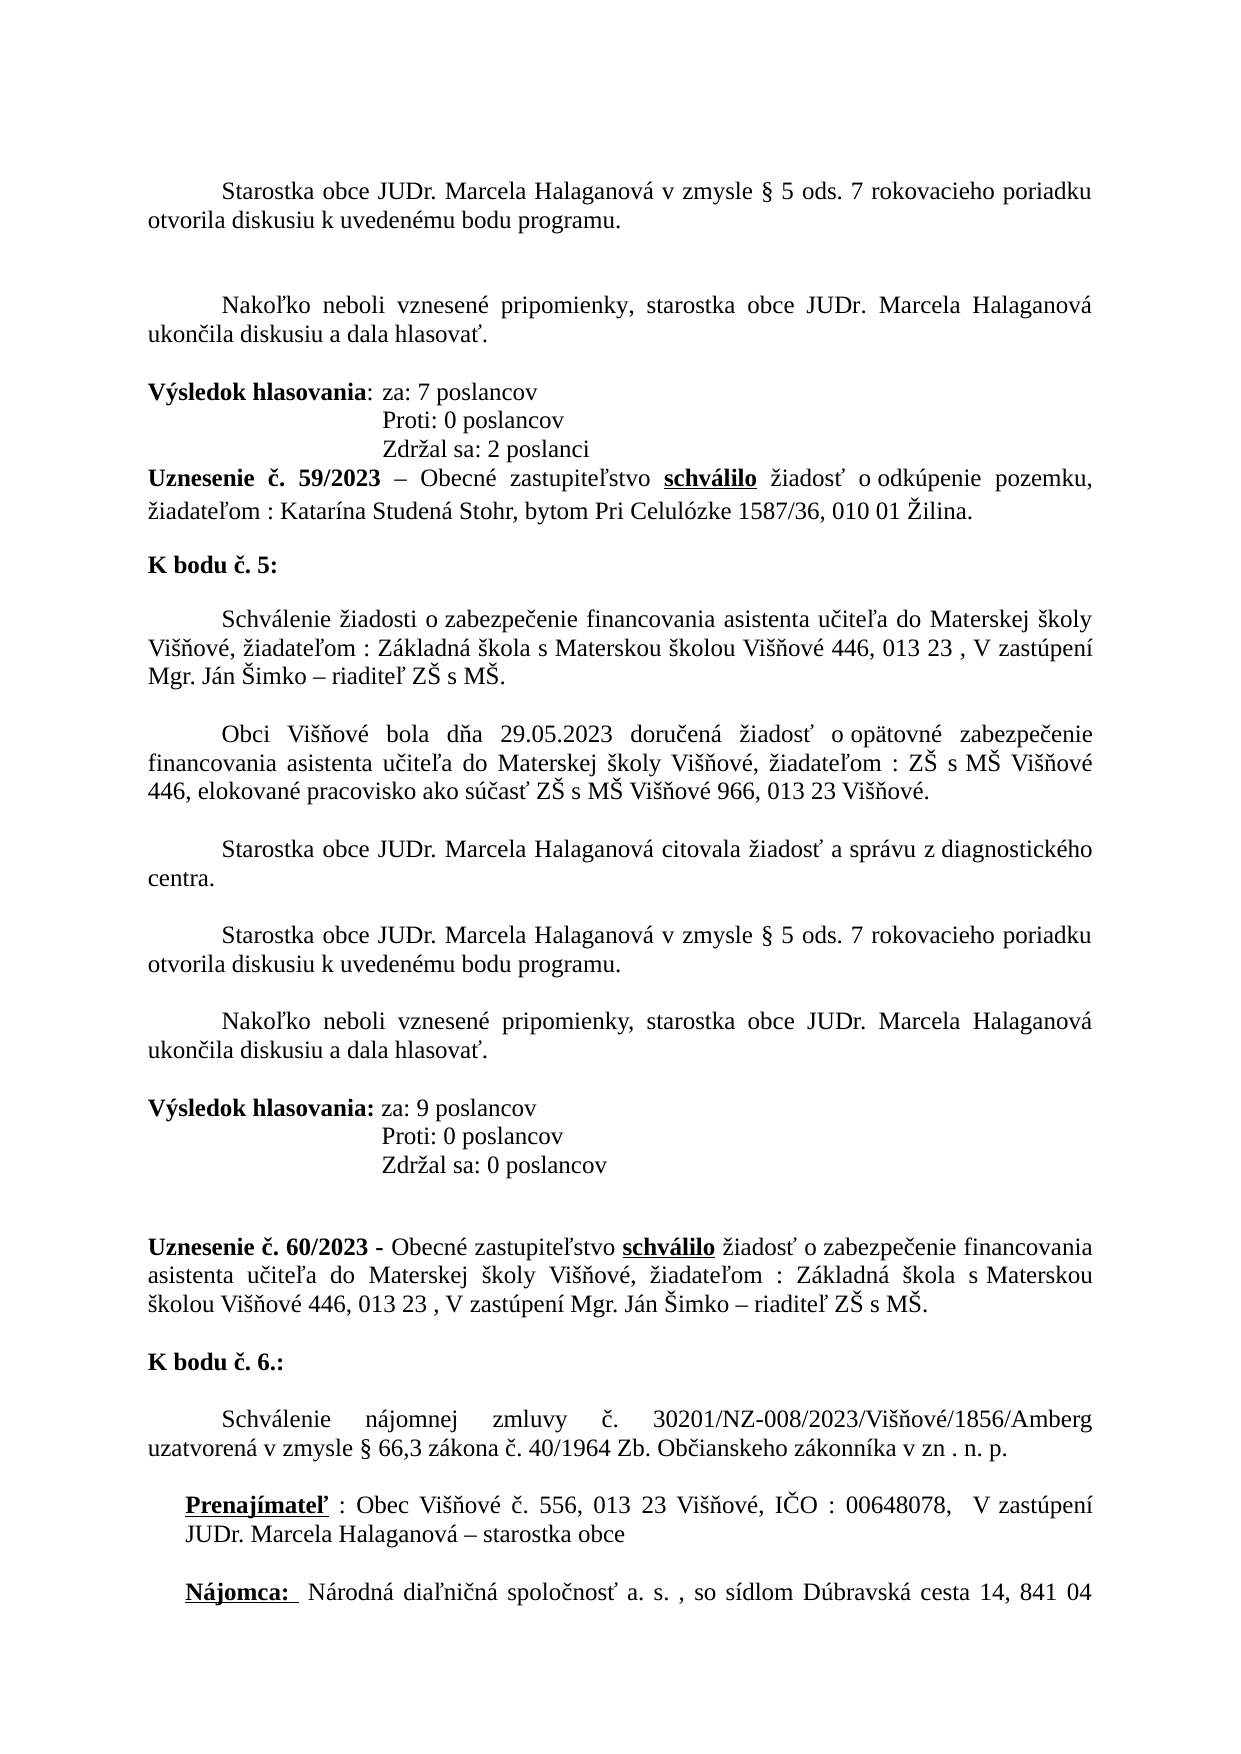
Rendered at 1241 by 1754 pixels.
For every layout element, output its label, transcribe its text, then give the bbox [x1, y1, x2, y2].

text Výsledok hlasovania: za: 9 poslancov [148, 1093, 1093, 1121]
text Uznesenie č. 60/2023 - Obecné zastupiteľstvo schválilo žiadosť o zabezpečenie financovania asistenta učiteľa do Materskej školy Višňové, žiadateľom : Základná škola s Materskou školou Višňové 446, 013 23 , V zastúpení Mgr. Ján Šimko – riaditeľ ZŠ s MŠ. [148, 1232, 1093, 1318]
text Schválenie nájomnej zmluvy č. 30201/NZ-008/2023/Višňové/1856/Amberg uzatvorená v zmysle § 66,3 zákona č. 40/1964 Zb. Občianskeho zákonníka v zn . n. p. [148, 1404, 1093, 1462]
text Schválenie žiadosti o zabezpečenie financovania asistenta učiteľa do Materskej školy Višňové, žiadateľom : Základná škola s Materskou školou Višňové 446, 013 23 , V zastúpení Mgr. Ján Šimko – riaditeľ ZŠ s MŠ. [148, 604, 1093, 690]
text Starostka obce JUDr. Marcela Halaganová citovala žiadosť a správu z diagnostického centra. [148, 834, 1093, 891]
text K bodu č. 6.: [148, 1347, 1093, 1376]
text Zdržal sa: 0 poslancov [148, 1150, 1093, 1179]
text Uznesenie č. 59/2023 – Obecné zastupiteľstvo schválilo žiadosť o odkúpenie pozemku, žiadateľom : Katarína Studená Stohr, bytom Pri Celulózke 1587/36, 010 01 Žilina. [148, 463, 1093, 525]
text Nakoľko neboli vznesené pripomienky, starostka obce JUDr. Marcela Halaganová ukončila diskusiu a dala hlasovať. [148, 291, 1093, 348]
text Proti: 0 poslancov [148, 406, 1093, 434]
text Prenajímateľ : Obec Višňové č. 556, 013 23 Višňové, IČO : 00648078, V zastúpení JUDr. Marcela Halaganová – starostka obce [185, 1491, 1093, 1548]
text Nakoľko neboli vznesené pripomienky, starostka obce JUDr. Marcela Halaganová ukončila diskusiu a dala hlasovať. [148, 1006, 1093, 1064]
text Obci Višňové bola dňa 29.05.2023 doručená žiadosť o opätovné zabezpečenie financovania asistenta učiteľa do Materskej školy Višňové, žiadateľom : ZŠ s MŠ Višňové 446, elokované pracovisko ako súčasť ZŠ s MŠ Višňové 966, 013 23 Višňové. [148, 719, 1093, 805]
text Nájomca: Národná diaľničná spoločnosť a. s. , so sídlom Dúbravská cesta 14, 841 04 [185, 1577, 1093, 1606]
text Výsledok hlasovania: za: 7 poslancov [148, 377, 1093, 406]
text Proti: 0 poslancov [148, 1121, 1093, 1150]
text Starostka obce JUDr. Marcela Halaganová v zmysle § 5 ods. 7 rokovacieho poriadku otvorila diskusiu k uvedenému bodu programu. [148, 920, 1093, 978]
text Zdržal sa: 2 poslanci [148, 434, 1093, 463]
text K bodu č. 5: [148, 550, 1093, 579]
text Starostka obce JUDr. Marcela Halaganová v zmysle § 5 ods. 7 rokovacieho poriadku otvorila diskusiu k uvedenému bodu programu. [148, 176, 1093, 234]
